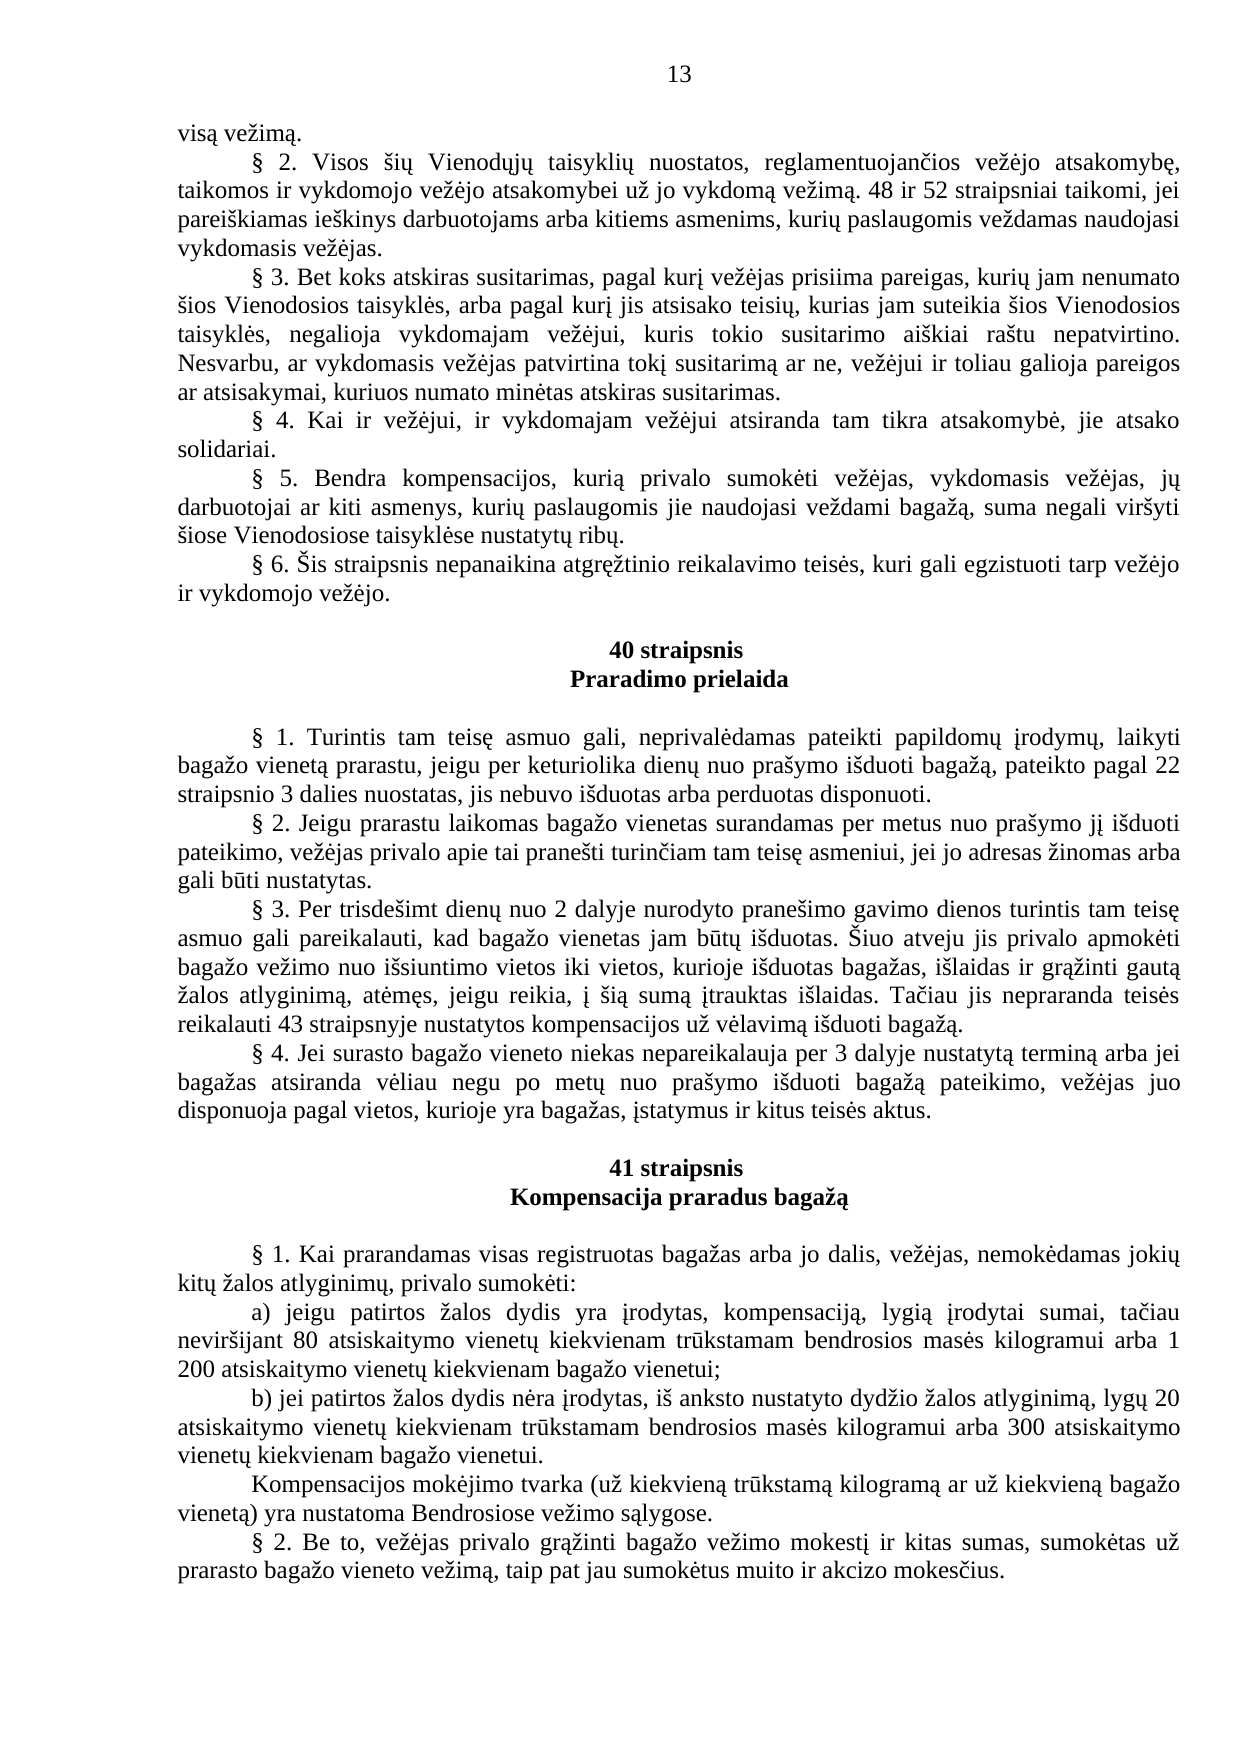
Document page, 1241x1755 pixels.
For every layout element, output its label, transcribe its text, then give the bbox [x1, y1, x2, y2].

text § 1. Kai prarandamas visas registruotas bagažas arba jo dalis, vežėjas, nemokėdamas jokių kitų žalos atlyginimų, privalo sumokėti: [177, 1239, 1181, 1297]
text § 2. Jeigu prarastu laikomas bagažo vienetas surandamas per metus nuo prašymo jį išduoti pateikimo, vežėjas privalo apie tai pranešti turinčiam tam teisę asmeniui, jei jo adresas žinomas arba gali būti nustatytas. [177, 808, 1181, 894]
text § 4. Kai ir vežėjui, ir vykdomajam vežėjui atsiranda tam tikra atsakomybė, jie atsako solidariai. [177, 406, 1181, 463]
text § 3. Bet koks atskiras susitarimas, pagal kurį vežėjas prisiima pareigas, kurių jam nenumato šios Vienodosios taisyklės, arba pagal kurį jis atsisako teisių, kurias jam suteikia šios Vienodosios taisyklės, negalioja vykdomajam vežėjui, kuris tokio susitarimo aiškiai raštu nepatvirtino. Nesvarbu, ar vykdomasis vežėjas patvirtina tokį susitarimą ar ne, vežėjui ir toliau galioja pareigos ar atsisakymai, kuriuos numato minėtas atskiras susitarimas. [177, 262, 1181, 406]
text Kompensacijos mokėjimo tvarka (už kiekvieną trūkstamą kilogramą ar už kiekvieną bagažo vienetą) yra nustatoma Bendrosiose vežimo sąlygose. [177, 1469, 1181, 1527]
text 41 straipsnis [177, 1153, 1181, 1182]
text § 1. Turintis tam teisę asmuo gali, neprivalėdamas pateikti papildomų įrodymų, laikyti bagažo vienetą prarastu, jeigu per keturiolika dienų nuo prašymo išduoti bagažą, pateikto pagal 22 straipsnio 3 dalies nuostatas, jis nebuvo išduotas arba perduotas disponuoti. [177, 722, 1181, 808]
text § 2. Be to, vežėjas privalo grąžinti bagažo vežimo mokestį ir kitas sumas, sumokėtas už prarasto bagažo vieneto vežimą, taip pat jau sumokėtus muito ir akcizo mokesčius. [177, 1527, 1181, 1584]
text a) jeigu patirtos žalos dydis yra įrodytas, kompensaciją, lygią įrodytai sumai, tačiau neviršijant 80 atsiskaitymo vienetų kiekvienam trūkstamam bendrosios masės kilogramui arba 1 200 atsiskaitymo vienetų kiekvienam bagažo vienetui; [177, 1297, 1181, 1383]
text 40 straipsnis [177, 636, 1181, 664]
text § 2. Visos šių Vienodųjų taisyklių nuostatos, reglamentuojančios vežėjo atsakomybę, taikomos ir vykdomojo vežėjo atsakomybei už jo vykdomą vežimą. 48 ir 52 straipsniai taikomi, jei pareiškiamas ieškinys darbuotojams arba kitiems asmenims, kurių paslaugomis veždamas naudojasi vykdomasis vežėjas. [177, 147, 1181, 262]
text § 5. Bendra kompensacijos, kurią privalo sumokėti vežėjas, vykdomasis vežėjas, jų darbuotojai ar kiti asmenys, kurių paslaugomis jie naudojasi veždami bagažą, suma negali viršyti šiose Vienodosiose taisyklėse nustatytų ribų. [177, 463, 1181, 549]
text b) jei patirtos žalos dydis nėra įrodytas, iš anksto nustatyto dydžio žalos atlyginimą, lygų 20 atsiskaitymo vienetų kiekvienam trūkstamam bendrosios masės kilogramui arba 300 atsiskaitymo vienetų kiekvienam bagažo vienetui. [177, 1383, 1181, 1469]
text Kompensacija praradus bagažą [177, 1182, 1181, 1211]
text § 3. Per trisdešimt dienų nuo 2 dalyje nurodyto pranešimo gavimo dienos turintis tam teisę asmuo gali pareikalauti, kad bagažo vienetas jam būtų išduotas. Šiuo atveju jis privalo apmokėti bagažo vežimo nuo išsiuntimo vietos iki vietos, kurioje išduotas bagažas, išlaidas ir grąžinti gautą žalos atlyginimą, atėmęs, jeigu reikia, į šią sumą įtrauktas išlaidas. Tačiau jis nepraranda teisės reikalauti 43 straipsnyje nustatytos kompensacijos už vėlavimą išduoti bagažą. [177, 894, 1181, 1038]
text § 6. Šis straipsnis nepanaikina atgręžtinio reikalavimo teisės, kuri gali egzistuoti tarp vežėjo ir vykdomojo vežėjo. [177, 549, 1181, 607]
text Praradimo prielaida [177, 664, 1181, 693]
text § 4. Jei surasto bagažo vieneto niekas nepareikalauja per 3 dalyje nustatytą terminą arba jei bagažas atsiranda vėliau negu po metų nuo prašymo išduoti bagažą pateikimo, vežėjas juo disponuoja pagal vietos, kurioje yra bagažas, įstatymus ir kitus teisės aktus. [177, 1038, 1181, 1124]
text visą vežimą. [177, 118, 1181, 147]
